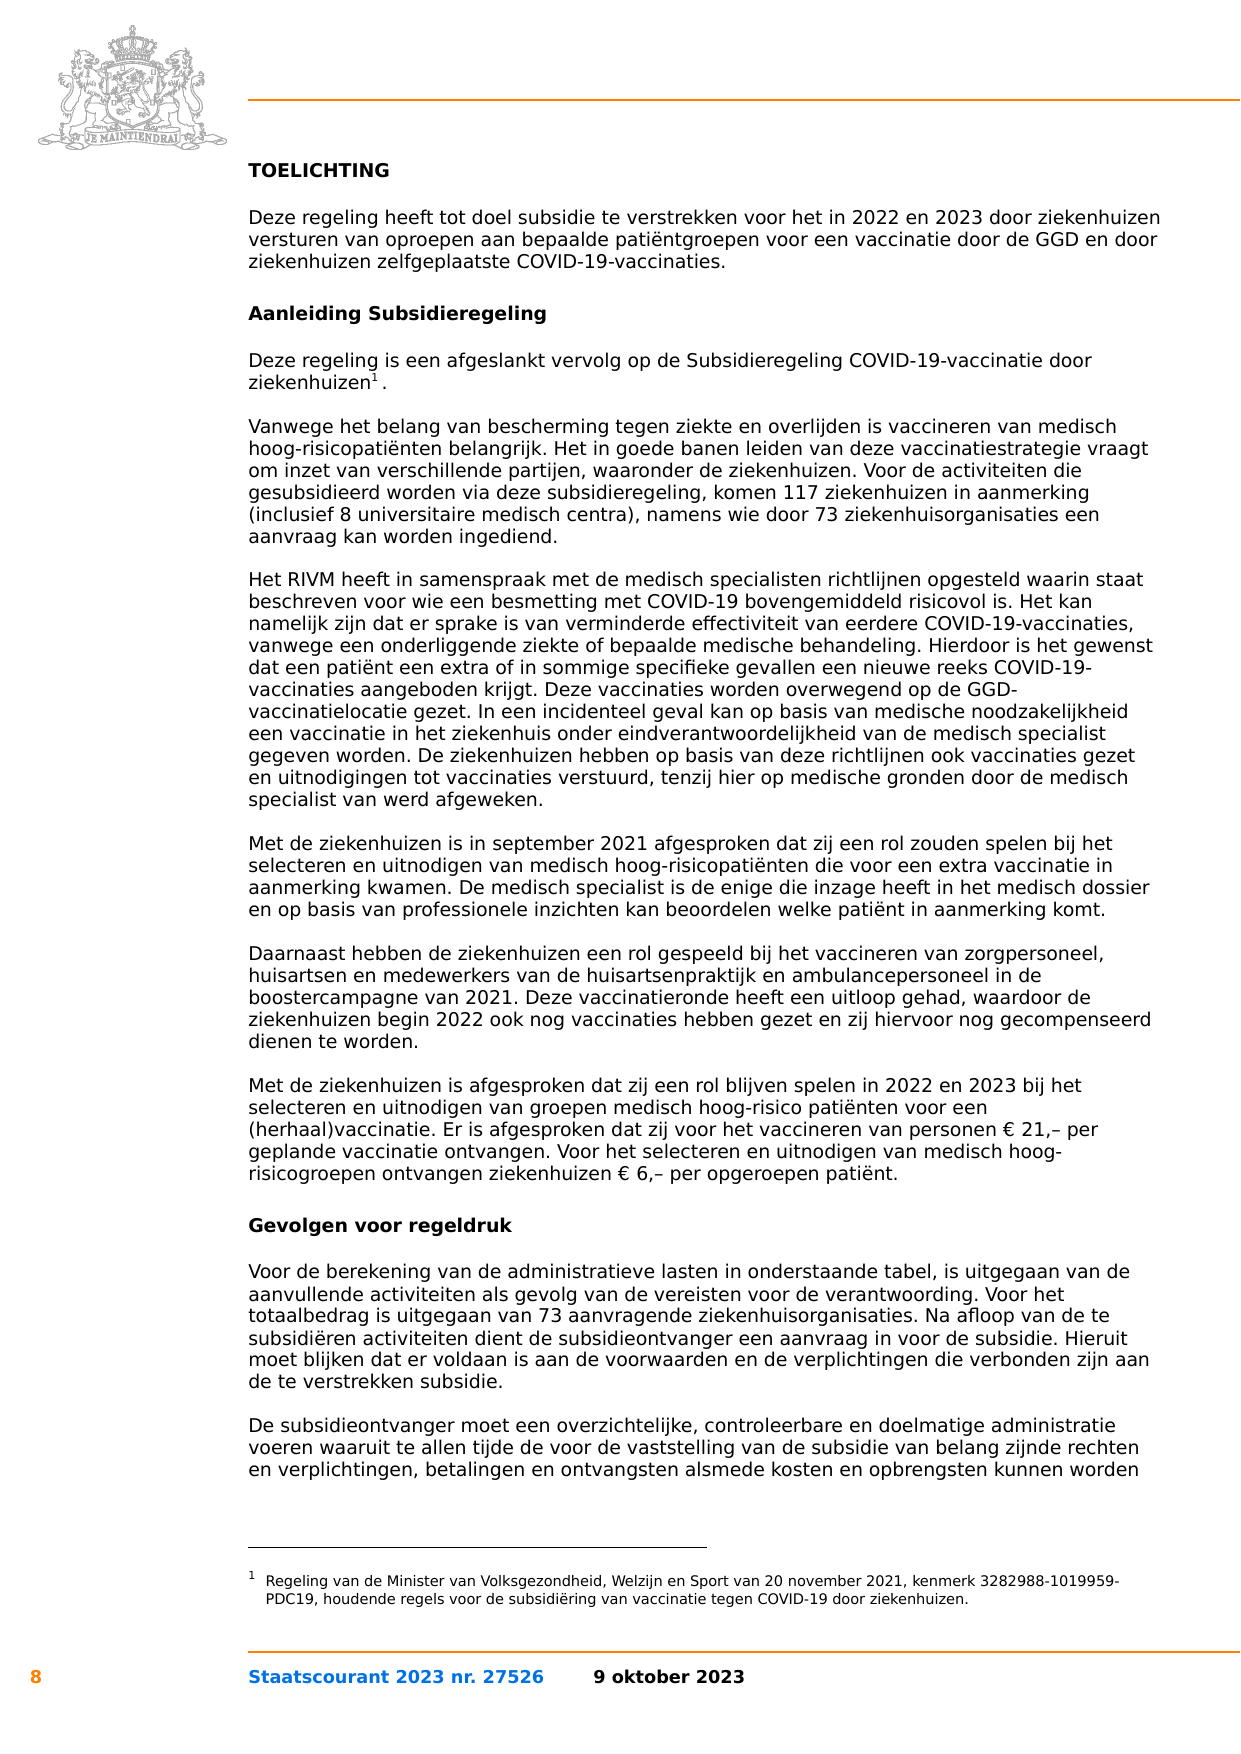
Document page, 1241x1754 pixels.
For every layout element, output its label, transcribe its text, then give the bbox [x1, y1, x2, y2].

text De subsidieontvanger moet een overzichtelijke, controleerbare en doelmatige administratie voeren waaruit te allen tijde de voor de vaststelling van de subsidie van belang zijnde rechten en verplichtingen, betalingen en ontvangsten alsmede kosten en opbrengsten kunnen worden [248, 1415, 1163, 1481]
text Vanwege het belang van bescherming tegen ziekte en overlijden is vaccineren van medisch hoog-risicopatiënten belangrijk. Het in goede banen leiden van deze vaccinatiestrategie vraagt om inzet van verschillende partijen, waaronder de ziekenhuizen. Voor de activiteiten die gesubsidieerd worden via deze subsidieregeling, komen 117 ziekenhuizen in aanmerking (inclusief 8 universitaire medisch centra), namens wie door 73 ziekenhuisorganisaties een aanvraag kan worden ingediend. [248, 416, 1163, 547]
text Met de ziekenhuizen is in september 2021 afgesproken dat zij een rol zouden spelen bij het selecteren en uitnodigen van medisch hoog-risicopatiënten die voor een extra vaccinatie in aanmerking kwamen. De medisch specialist is de enige die inzage heeft in het medisch dossier en op basis van professionele inzichten kan beoordelen welke patiënt in aanmerking komt. [248, 833, 1163, 921]
subtitle Gevolgen voor regeldruk [248, 1214, 1163, 1236]
text Regeling van de Minister van Volksgezondheid, Welzijn en Sport van 20 november 2021, kenmerk 3282988-1019959-PDC19, houdende regels voor de subsidiëring van vaccinatie tegen COVID-19 door ziekenhuizen. [248, 1569, 1163, 1608]
text Het RIVM heeft in samenspraak met de medisch specialisten richtlijnen opgesteld waarin staat beschreven voor wie een besmetting met COVID-19 bovengemiddeld risicovol is. Het kan namelijk zijn dat er sprake is van verminderde effectiviteit van eerdere COVID-19-vaccinaties, vanwege een onderliggende ziekte of bepaalde medische behandeling. Hierdoor is het gewenst dat een patiënt een extra of in sommige specifieke gevallen een nieuwe reeks COVID-19-vaccinaties aangeboden krijgt. Deze vaccinaties worden overwegend op de GGD-vaccinatielocatie gezet. In een incidenteel geval kan op basis van medische noodzakelijkheid een vaccinatie in het ziekenhuis onder eindverantwoordelijkheid van de medisch specialist gegeven worden. De ziekenhuizen hebben op basis van deze richtlijnen ook vaccinaties gezet en uitnodigingen tot vaccinaties verstuurd, tenzij hier op medische gronden door de medisch specialist van werd afgeweken. [248, 569, 1163, 811]
text Voor de berekening van de administratieve lasten in onderstaande tabel, is uitgegaan van de aanvullende activiteiten als gevolg van de vereisten voor de verantwoording. Voor het totaalbedrag is uitgegaan van 73 aanvragende ziekenhuisorganisaties. Na afloop van de te subsidiëren activiteiten dient de subsidieontvanger een aanvraag in voor de subsidie. Hieruit moet blijken dat er voldaan is aan de voorwaarden en de verplichtingen die verbonden zijn aan de te verstrekken subsidie. [248, 1261, 1163, 1393]
text Daarnaast hebben de ziekenhuizen een rol gespeeld bij het vaccineren van zorgpersoneel, huisartsen en medewerkers van de huisartsenpraktijk en ambulancepersoneel in de boostercampagne van 2021. Deze vaccinatieronde heeft een uitloop gehad, waardoor de ziekenhuizen begin 2022 ook nog vaccinaties hebben gezet en zij hiervoor nog gecompenseerd dienen te worden. [248, 943, 1163, 1053]
picture [38, 25, 227, 150]
text Deze regeling is een afgeslankt vervolg op de Subsidieregeling COVID-19-vaccinatie door ziekenhuizen. [248, 350, 1163, 394]
subtitle Aanleiding Subsidieregeling [248, 303, 1163, 325]
text Deze regeling heeft tot doel subsidie te verstrekken voor het in 2022 en 2023 door ziekenhuizen versturen van oproepen aan bepaalde patiëntgroepen voor een vaccinatie door de GGD en door ziekenhuizen zelfgeplaatste COVID-19-vaccinaties. [248, 207, 1163, 273]
text Met de ziekenhuizen is afgesproken dat zij een rol blijven spelen in 2022 en 2023 bij het selecteren en uitnodigen van groepen medisch hoog-risico patiënten voor een (herhaal)vaccinatie. Er is afgesproken dat zij voor het vaccineren van personen € 21,– per geplande vaccinatie ontvangen. Voor het selecteren en uitnodigen van medisch hoog-risicogroepen ontvangen ziekenhuizen € 6,– per opgeroepen patiënt. [248, 1074, 1163, 1184]
subtitle TOELICHTING [248, 160, 1163, 182]
